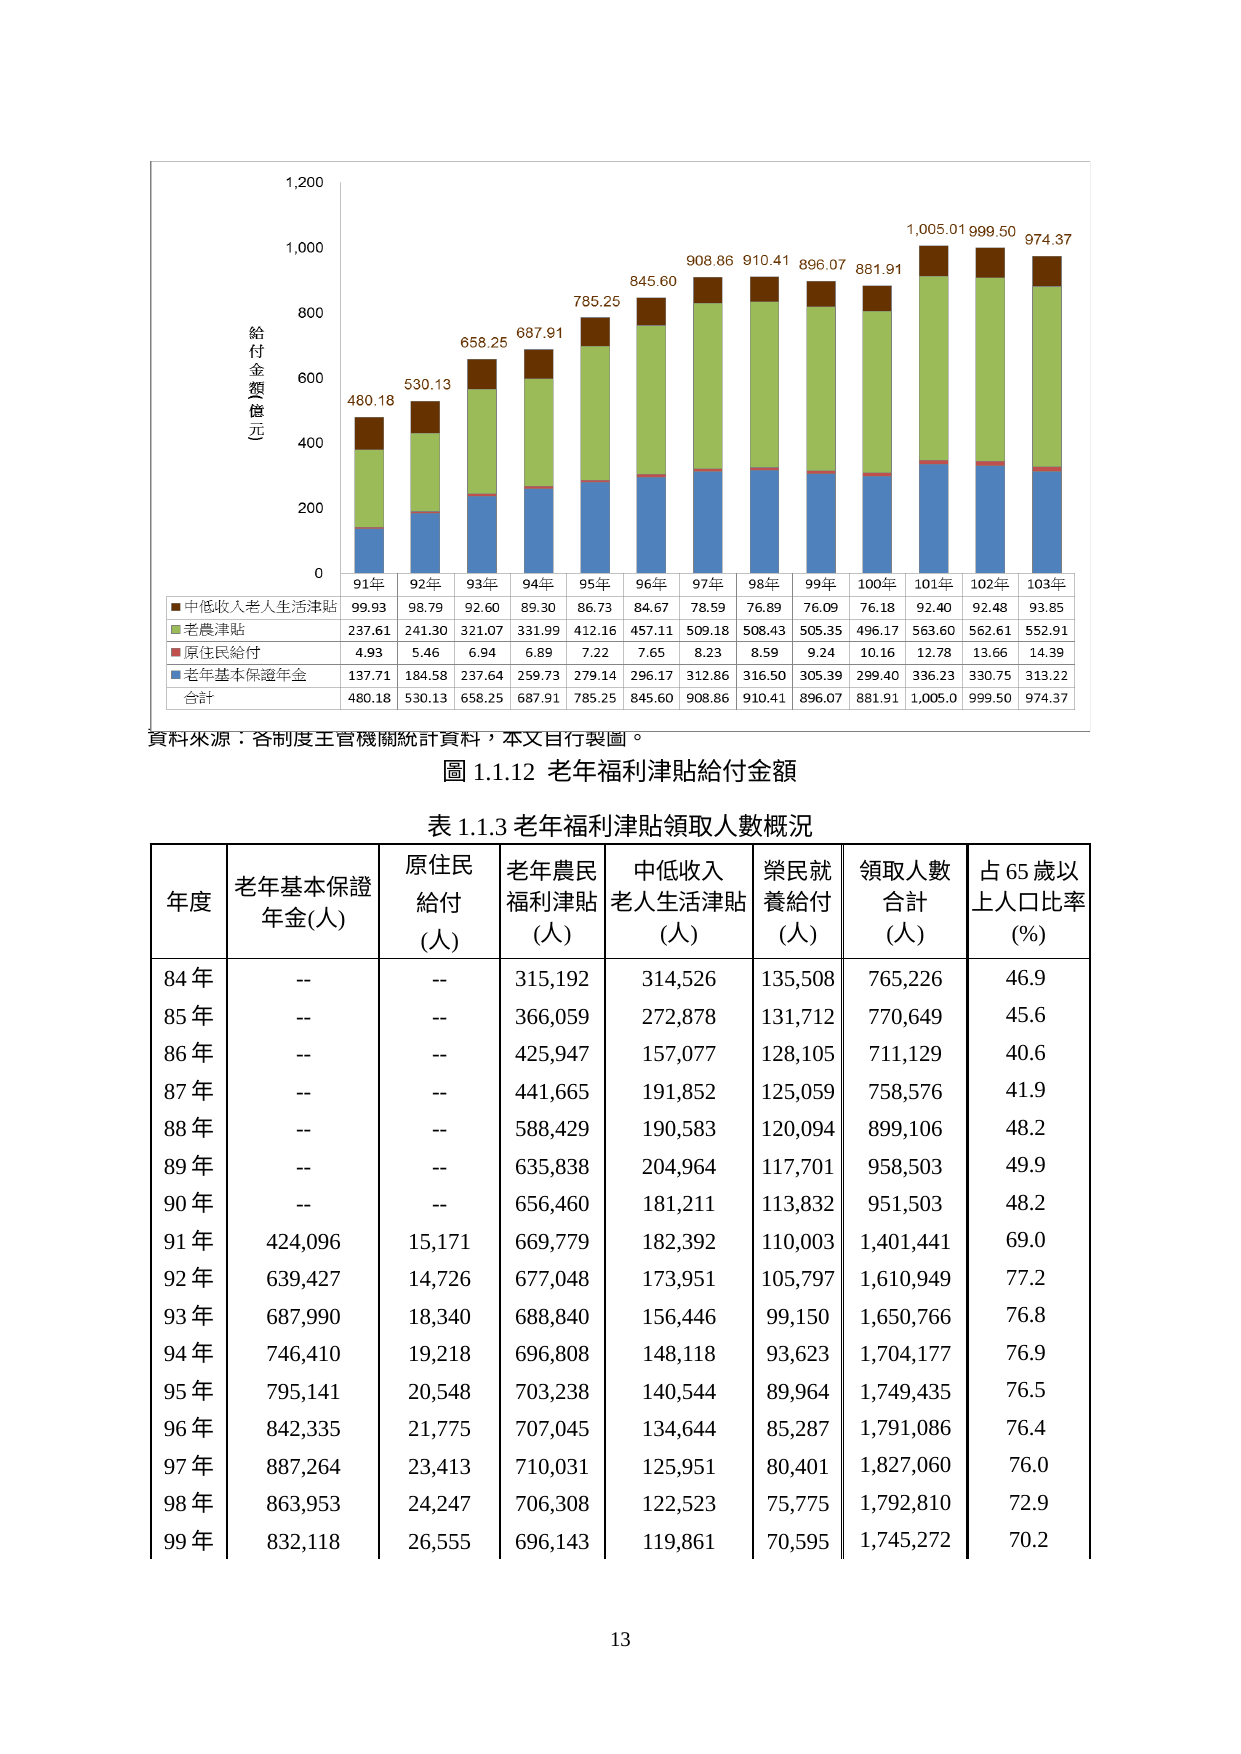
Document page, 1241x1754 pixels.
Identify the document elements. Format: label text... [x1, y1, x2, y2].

table_cell 72.9 [969, 1484, 1089, 1521]
table_cell 46.9 [969, 959, 1089, 996]
table_cell 84年 [152, 959, 226, 996]
table_cell 1,704,177 [844, 1334, 966, 1371]
table_cell 93年 [152, 1296, 226, 1333]
table_cell 425,947 [501, 1034, 604, 1071]
table_header 占65歲以上人口比率(%) [969, 845, 1089, 957]
table_cell 1,827,060 [844, 1446, 966, 1483]
table_cell 711,129 [844, 1034, 966, 1071]
table_cell 18,340 [380, 1296, 499, 1333]
table_cell 706,308 [501, 1484, 604, 1521]
table_cell 863,953 [228, 1484, 378, 1521]
table_cell 677,048 [501, 1259, 604, 1296]
table_cell 157,077 [606, 1034, 752, 1071]
table_cell 69.0 [969, 1221, 1089, 1258]
table_cell 887,264 [228, 1446, 378, 1483]
table_cell 117,701 [754, 1146, 841, 1183]
table_cell 765,226 [844, 959, 966, 996]
table_cell 156,446 [606, 1296, 752, 1333]
table_cell 832,118 [228, 1521, 378, 1558]
table_cell 758,576 [844, 1071, 966, 1108]
table_cell 70,595 [754, 1521, 841, 1558]
table_cell 41.9 [969, 1071, 1089, 1108]
table_cell 21,775 [380, 1409, 499, 1446]
table_cell -- [380, 996, 499, 1033]
table_cell 95年 [152, 1371, 226, 1408]
table_cell 77.2 [969, 1259, 1089, 1296]
table_header 榮民就養給付 (人) [754, 845, 841, 957]
table_header 領取人數 合計 (人) [844, 845, 966, 957]
table_cell -- [228, 996, 378, 1033]
table_cell 94年 [152, 1334, 226, 1371]
table_cell 899,106 [844, 1109, 966, 1146]
table_header 年度 [152, 845, 226, 957]
table_cell -- [228, 959, 378, 996]
table_cell 1,749,435 [844, 1371, 966, 1408]
table_cell 119,861 [606, 1521, 752, 1558]
table_cell 703,238 [501, 1371, 604, 1408]
table_cell -- [380, 1184, 499, 1221]
table_cell -- [380, 1109, 499, 1146]
table_cell -- [228, 1109, 378, 1146]
table_cell 20,548 [380, 1371, 499, 1408]
table_cell 92年 [152, 1259, 226, 1296]
table_cell 93,623 [754, 1334, 841, 1371]
table_cell 1,401,441 [844, 1221, 966, 1258]
table_cell 1,610,949 [844, 1259, 966, 1296]
table_cell -- [228, 1034, 378, 1071]
table_header 老年基本保證年金(人) [228, 845, 378, 957]
table_cell 24,247 [380, 1484, 499, 1521]
table_cell 87年 [152, 1071, 226, 1108]
table_cell 140,544 [606, 1371, 752, 1408]
table_cell 80,401 [754, 1446, 841, 1483]
table_cell 49.9 [969, 1146, 1089, 1183]
table_cell 76.5 [969, 1371, 1089, 1408]
table_cell 842,335 [228, 1409, 378, 1446]
table_cell 128,105 [754, 1034, 841, 1071]
table_cell -- [228, 1071, 378, 1108]
table_cell 131,712 [754, 996, 841, 1033]
table_cell 191,852 [606, 1071, 752, 1108]
table_cell 951,503 [844, 1184, 966, 1221]
table_cell -- [380, 1071, 499, 1108]
table_cell 76.9 [969, 1334, 1089, 1371]
table_cell 45.6 [969, 996, 1089, 1033]
table_cell 125,951 [606, 1446, 752, 1483]
table_cell 48.2 [969, 1109, 1089, 1146]
table_cell 86年 [152, 1034, 226, 1071]
table_header 中低收入 老人生活津貼 (人) [606, 845, 752, 957]
table_cell 656,460 [501, 1184, 604, 1221]
table_cell 148,118 [606, 1334, 752, 1371]
table_cell 1,745,272 [844, 1521, 966, 1558]
table_cell 1,792,810 [844, 1484, 966, 1521]
table_cell 40.6 [969, 1034, 1089, 1071]
table_cell 639,427 [228, 1259, 378, 1296]
table_cell 75,775 [754, 1484, 841, 1521]
table_cell 15,171 [380, 1221, 499, 1258]
table_cell 14,726 [380, 1259, 499, 1296]
table_cell 135,508 [754, 959, 841, 996]
table_cell 204,964 [606, 1146, 752, 1183]
table_cell 669,779 [501, 1221, 604, 1258]
table_cell 707,045 [501, 1409, 604, 1446]
table_cell 120,094 [754, 1109, 841, 1146]
picture [150, 161, 1091, 732]
table_cell -- [380, 1146, 499, 1183]
table_cell 181,211 [606, 1184, 752, 1221]
table_cell 173,951 [606, 1259, 752, 1296]
table_cell -- [380, 1034, 499, 1071]
table_cell 588,429 [501, 1109, 604, 1146]
table_cell -- [380, 959, 499, 996]
table_cell 424,096 [228, 1221, 378, 1258]
table_cell 76.0 [969, 1446, 1089, 1483]
table_cell 105,797 [754, 1259, 841, 1296]
table_cell 98年 [152, 1484, 226, 1521]
text 圖1.1.12 老年福利津貼給付金額 [162, 752, 1078, 788]
table_cell 696,808 [501, 1334, 604, 1371]
table_header 老年農民 福利津貼 (人) [501, 845, 604, 957]
table_cell 1,650,766 [844, 1296, 966, 1333]
table_cell -- [228, 1184, 378, 1221]
table_cell 746,410 [228, 1334, 378, 1371]
table_cell 134,644 [606, 1409, 752, 1446]
text 資料來源：各制度主管機關統計資料，本文自行製圖。 [148, 732, 1078, 752]
table_header 原住民 給付 (人) [380, 845, 499, 957]
table_cell 88年 [152, 1109, 226, 1146]
table_cell 795,141 [228, 1371, 378, 1408]
table_cell 76.4 [969, 1409, 1089, 1446]
table_cell 89,964 [754, 1371, 841, 1408]
table_cell 710,031 [501, 1446, 604, 1483]
table_cell 366,059 [501, 996, 604, 1033]
table_cell 190,583 [606, 1109, 752, 1146]
table_cell 122,523 [606, 1484, 752, 1521]
text 表1.1.3 老年福利津貼領取人數概況 [162, 807, 1078, 843]
table_cell 1,791,086 [844, 1409, 966, 1446]
table_cell 110,003 [754, 1221, 841, 1258]
table_cell 48.2 [969, 1184, 1089, 1221]
table_cell 441,665 [501, 1071, 604, 1108]
table_cell 688,840 [501, 1296, 604, 1333]
table_cell 90年 [152, 1184, 226, 1221]
table_cell 97年 [152, 1446, 226, 1483]
table_cell 314,526 [606, 959, 752, 996]
table_cell 23,413 [380, 1446, 499, 1483]
table_cell 89年 [152, 1146, 226, 1183]
table_cell 70.2 [969, 1521, 1089, 1558]
table_cell 26,555 [380, 1521, 499, 1558]
table_cell 687,990 [228, 1296, 378, 1333]
table_cell 635,838 [501, 1146, 604, 1183]
table_cell 696,143 [501, 1521, 604, 1558]
table_cell 99年 [152, 1521, 226, 1558]
table_cell 85年 [152, 996, 226, 1033]
table_cell 99,150 [754, 1296, 841, 1333]
table_cell 958,503 [844, 1146, 966, 1183]
table_cell 315,192 [501, 959, 604, 996]
table_cell -- [228, 1146, 378, 1183]
table_cell 76.8 [969, 1296, 1089, 1333]
table_cell 125,059 [754, 1071, 841, 1108]
table_cell 272,878 [606, 996, 752, 1033]
table_cell 96年 [152, 1409, 226, 1446]
table_cell 19,218 [380, 1334, 499, 1371]
table_cell 91年 [152, 1221, 226, 1258]
table_cell 113,832 [754, 1184, 841, 1221]
table_cell 85,287 [754, 1409, 841, 1446]
table_cell 770,649 [844, 996, 966, 1033]
table_cell 182,392 [606, 1221, 752, 1258]
